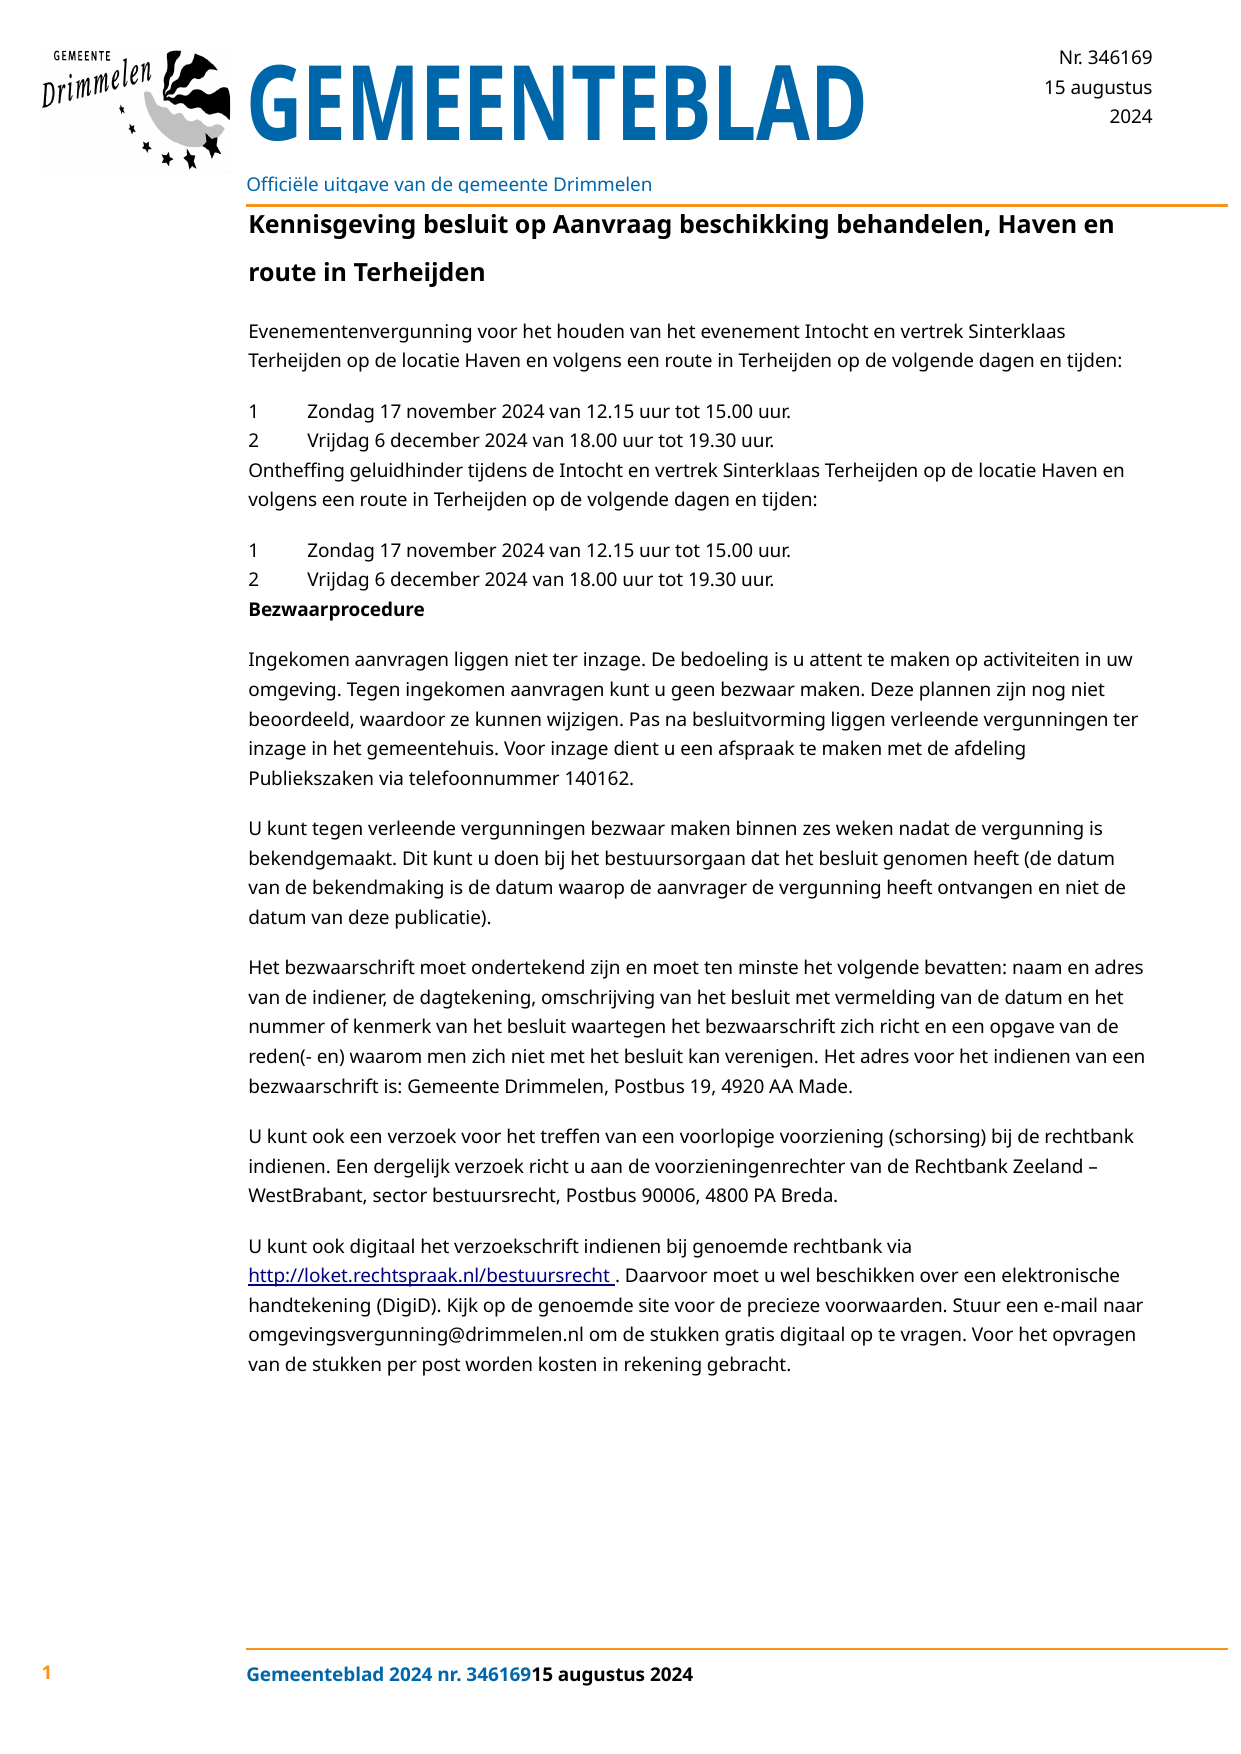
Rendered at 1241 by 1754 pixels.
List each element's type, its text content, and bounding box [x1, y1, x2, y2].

text U kunt ook een verzoek voor het treffen van een voorlopige voorziening (schorsing) bij de rechtbank indienen. Een dergelijk verzoek richt u aan de voorzieningenrechter van de Rechtbank Zeeland – WestBrabant, sector bestuursrecht, Postbus 90006, 4800 PA Breda. [248, 1123, 1152, 1208]
text Het bezwaarschrift moet ondertekend zijn en moet ten minste het volgende bevatten: naam en adres van de indiener, de dagtekening, omschrijving van het besluit met vermelding van de datum en het nummer of kenmerk van het besluit waartegen het bezwaarschrift zich richt en een opgave van de reden(- en) waarom men zich niet met het besluit kan verenigen. Het adres voor het indienen van een bezwaarschrift is: Gemeente Drimmelen, Postbus 19, 4920 AA Made. [248, 954, 1152, 1099]
text Evenementenvergunning voor het houden van het evenement Intocht en vertrek Sinterklaas Terheijden op de locatie Haven en volgens een route in Terheijden op de volgende dagen en tijden: [248, 318, 1152, 373]
text U kunt tegen verleende vergunningen bezwaar maken binnen zes weken nadat de vergunning is bekendgemaakt. Dit kunt u doen bij het bestuursorgaan dat het besluit genomen heeft (de datum van de bekendmaking is de datum waarop de aanvrager de vergunning heeft ontvangen en niet de datum van deze publicatie). [248, 815, 1152, 930]
text Kennisgeving besluit op Aanvraag beschikking behandelen, Haven en route in Terheijden [248, 207, 1152, 288]
text Ingekomen aanvragen liggen niet ter inzage. De bedoeling is u attent te maken op activiteiten in uw omgeving. Tegen ingekomen aanvragen kunt u geen bezwaar maken. Deze plannen zijn nog niet beoordeeld, waardoor ze kunnen wijzigen. Pas na besluitvorming liggen verleende vergunningen ter inzage in het gemeentehuis. Voor inzage dient u een afspraak te maken met de afdeling Publiekszaken via telefoonnummer 140162. [248, 647, 1152, 791]
list Zondag 17 november 2024 van 12.15 uur tot 15.00 uur. [248, 537, 1152, 563]
text U kunt ook digitaal het verzoekschrift indienen bij genoemde rechtbank via http://loket.rechtspraak.nl/bestuursrecht . Daarvoor moet u wel beschikken over een elektronische handtekening (DigiD). Kijk op de genoemde site voor de precieze voorwaarden. Stuur een e-mail naar omgevingsvergunning@drimmelen.nl om de stukken gratis digitaal op te vragen. Voor het opvragen van de stukken per post worden kosten in rekening gebracht. [248, 1233, 1152, 1377]
text Ontheffing geluidhinder tijdens de Intocht en vertrek Sinterklaas Terheijden op de locatie Haven en volgens een route in Terheijden op de volgende dagen en tijden: [248, 457, 1152, 512]
text Bezwaarprocedure [248, 596, 1152, 622]
list Vrijdag 6 december 2024 van 18.00 uur tot 19.30 uur. [248, 427, 1152, 453]
picture [41, 47, 231, 172]
list Vrijdag 6 december 2024 van 18.00 uur tot 19.30 uur. [248, 567, 1152, 592]
list Zondag 17 november 2024 van 12.15 uur tot 15.00 uur. [248, 398, 1152, 424]
